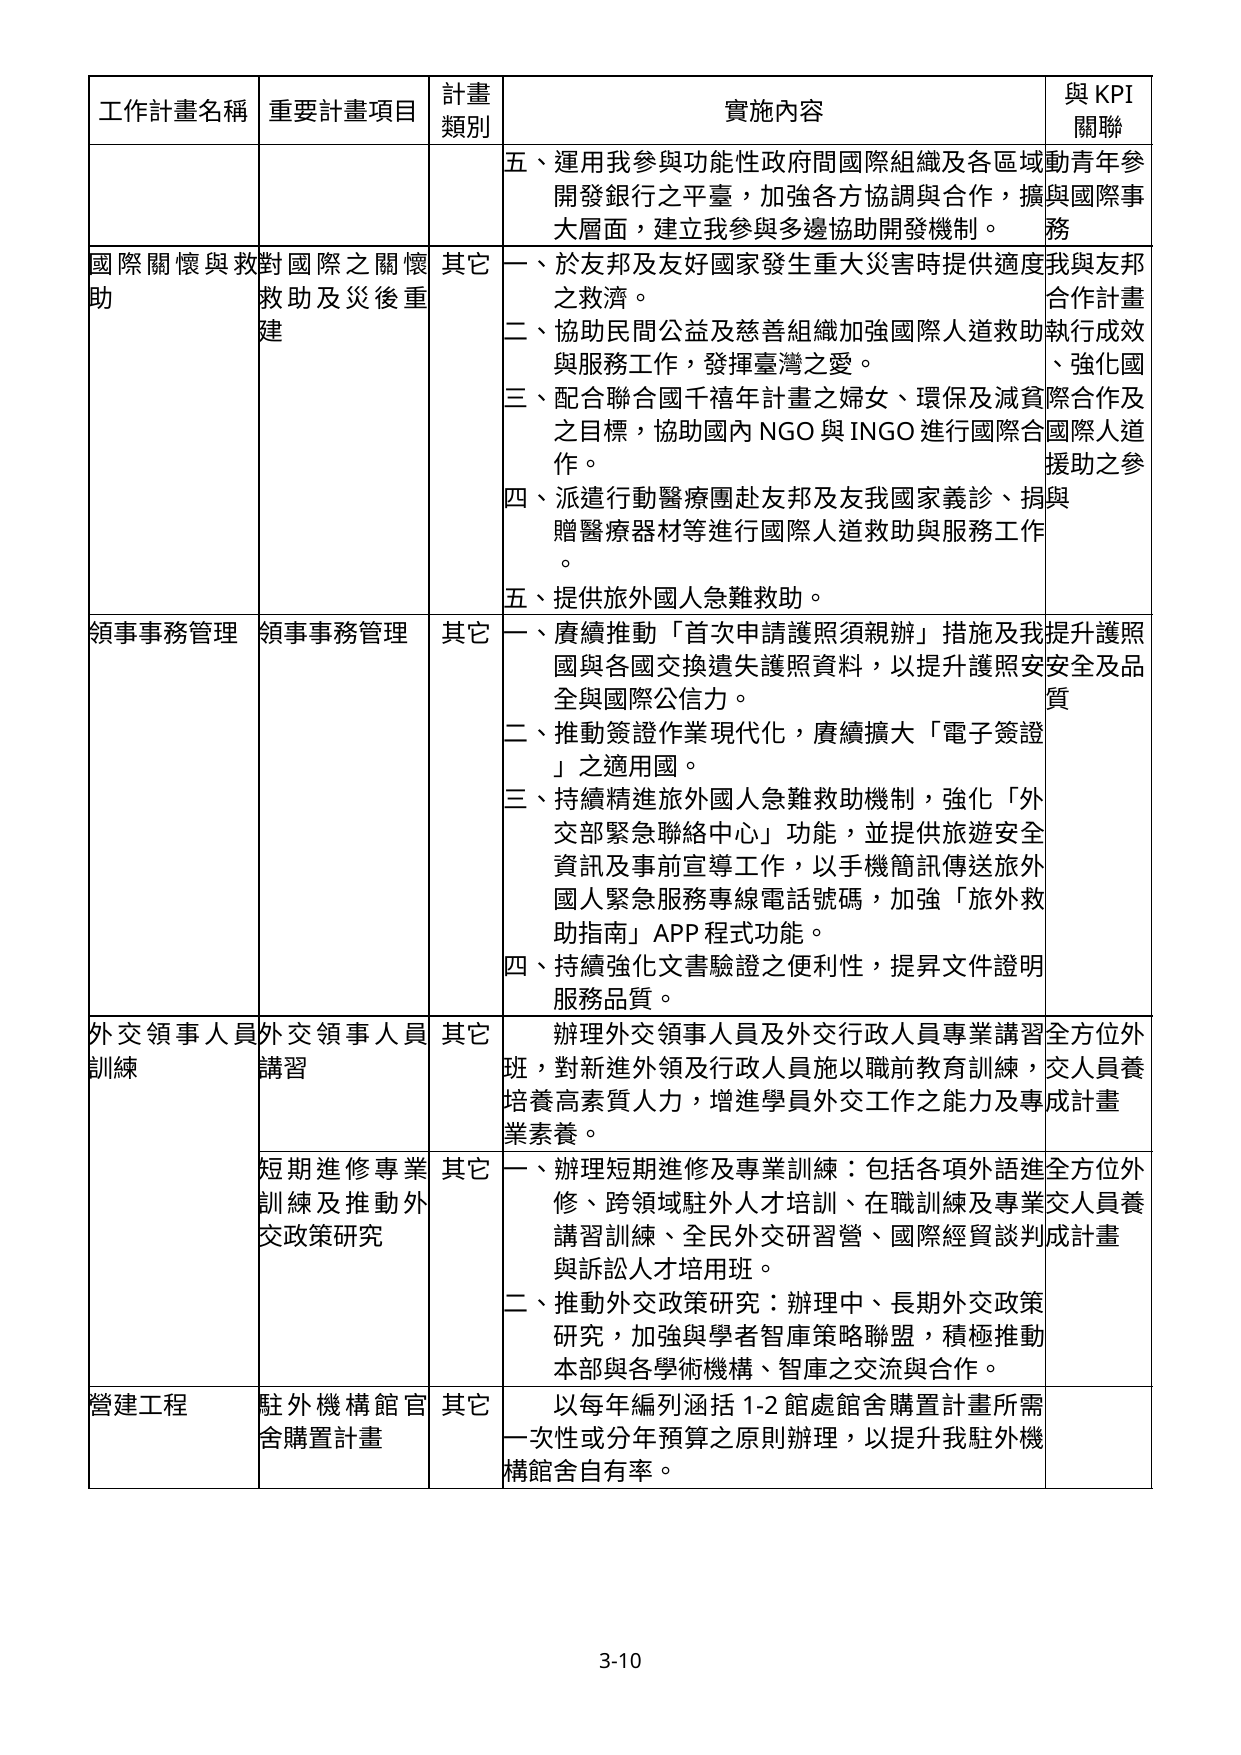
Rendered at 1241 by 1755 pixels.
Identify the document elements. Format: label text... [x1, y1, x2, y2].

table_cell 領事事務管理 [90, 615, 258, 1015]
table_cell 一、於友邦及友好國家發生重大災害時提供適度之救濟。 二、協助民間公益及慈善組織加強國際人道救助與服務工作，發揮臺灣之愛。 三、配合聯合國千禧年計畫之婦女、環保及減貧之目標，協助國內NGO與INGO進行國際合作。 四、派遣行動醫療團赴友邦及友我國家義診、捐贈醫療器材等進行國際人道救助與服務工作。 五、提供旅外國人急難救助。 [504, 247, 1045, 614]
table_header 重要計畫項目 [260, 77, 428, 143]
table_cell 我與友邦合作計畫執行成效、強化國際合作及國際人道援助之參與 [1046, 247, 1151, 614]
table_cell 營建工程 [90, 1387, 258, 1487]
table_header 計畫類別 [430, 77, 502, 143]
table_cell 其它 [430, 1387, 502, 1487]
table_cell 辦理外交領事人員及外交行政人員專業講習班，對新進外領及行政人員施以職前教育訓練，培養高素質人力，增進學員外交工作之能力及專業素養。 [504, 1017, 1045, 1151]
table_cell 以每年編列涵括1-2館處館舍購置計畫所需一次性或分年預算之原則辦理，以提升我駐外機構館舍自有率。 [504, 1387, 1045, 1487]
table_cell 國際關懷與救助 [90, 247, 258, 614]
table_cell 一、辦理短期進修及專業訓練：包括各項外語進修、跨領域駐外人才培訓、在職訓練及專業講習訓練、全民外交研習營、國際經貿談判與訴訟人才培用班。 二、推動外交政策研究：辦理中、長期外交政策研究，加強與學者智庫策略聯盟，積極推動本部與各學術機構、智庫之交流與合作。 [504, 1152, 1045, 1386]
table_cell 其它 [430, 615, 502, 1015]
table_cell 短期進修專業訓練及推動外交政策研究 [260, 1152, 428, 1386]
table_cell 領事事務管理 [260, 615, 428, 1015]
table_cell 全方位外交人員養成計畫 [1046, 1017, 1151, 1151]
table_header 實施內容 [504, 77, 1045, 143]
table_cell [1046, 1387, 1151, 1487]
table_cell 五、運用我參與功能性政府間國際組織及各區域開發銀行之平臺，加強各方協調與合作，擴大層面，建立我參與多邊協助開發機制。 [504, 145, 1045, 245]
table_cell [90, 145, 258, 245]
table_cell 駐外機構館官舍購置計畫 [260, 1387, 428, 1487]
table_cell 一、賡續推動「首次申請護照須親辦」措施及我國與各國交換遺失護照資料，以提升護照安全與國際公信力。 二、推動簽證作業現代化，賡續擴大「電子簽證」之適用國。 三、持續精進旅外國人急難救助機制，強化「外交部緊急聯絡中心」功能，並提供旅遊安全資訊及事前宣導工作，以手機簡訊傳送旅外國人緊急服務專線電話號碼，加強「旅外救助指南」APP程式功能。 四、持續強化文書驗證之便利性，提昇文件證明服務品質。 [504, 615, 1045, 1015]
table_cell 全方位外交人員養成計畫 [1046, 1152, 1151, 1386]
table_cell 外交領事人員訓練 [90, 1017, 258, 1386]
table_cell 外交領事人員講習 [260, 1017, 428, 1151]
table_cell 對國際之關懷救助及災後重建 [260, 247, 428, 614]
table_cell 動青年參與國際事務 [1046, 145, 1151, 245]
table_header 與KPI 關聯 [1046, 77, 1151, 143]
table_cell 其它 [430, 1152, 502, 1386]
table_cell 其它 [430, 247, 502, 614]
table_cell 其它 [430, 1017, 502, 1151]
table_cell [260, 145, 428, 245]
table_header 工作計畫名稱 [90, 77, 258, 143]
table_cell [430, 145, 502, 245]
table_cell 提升護照安全及品質 [1046, 615, 1151, 1015]
